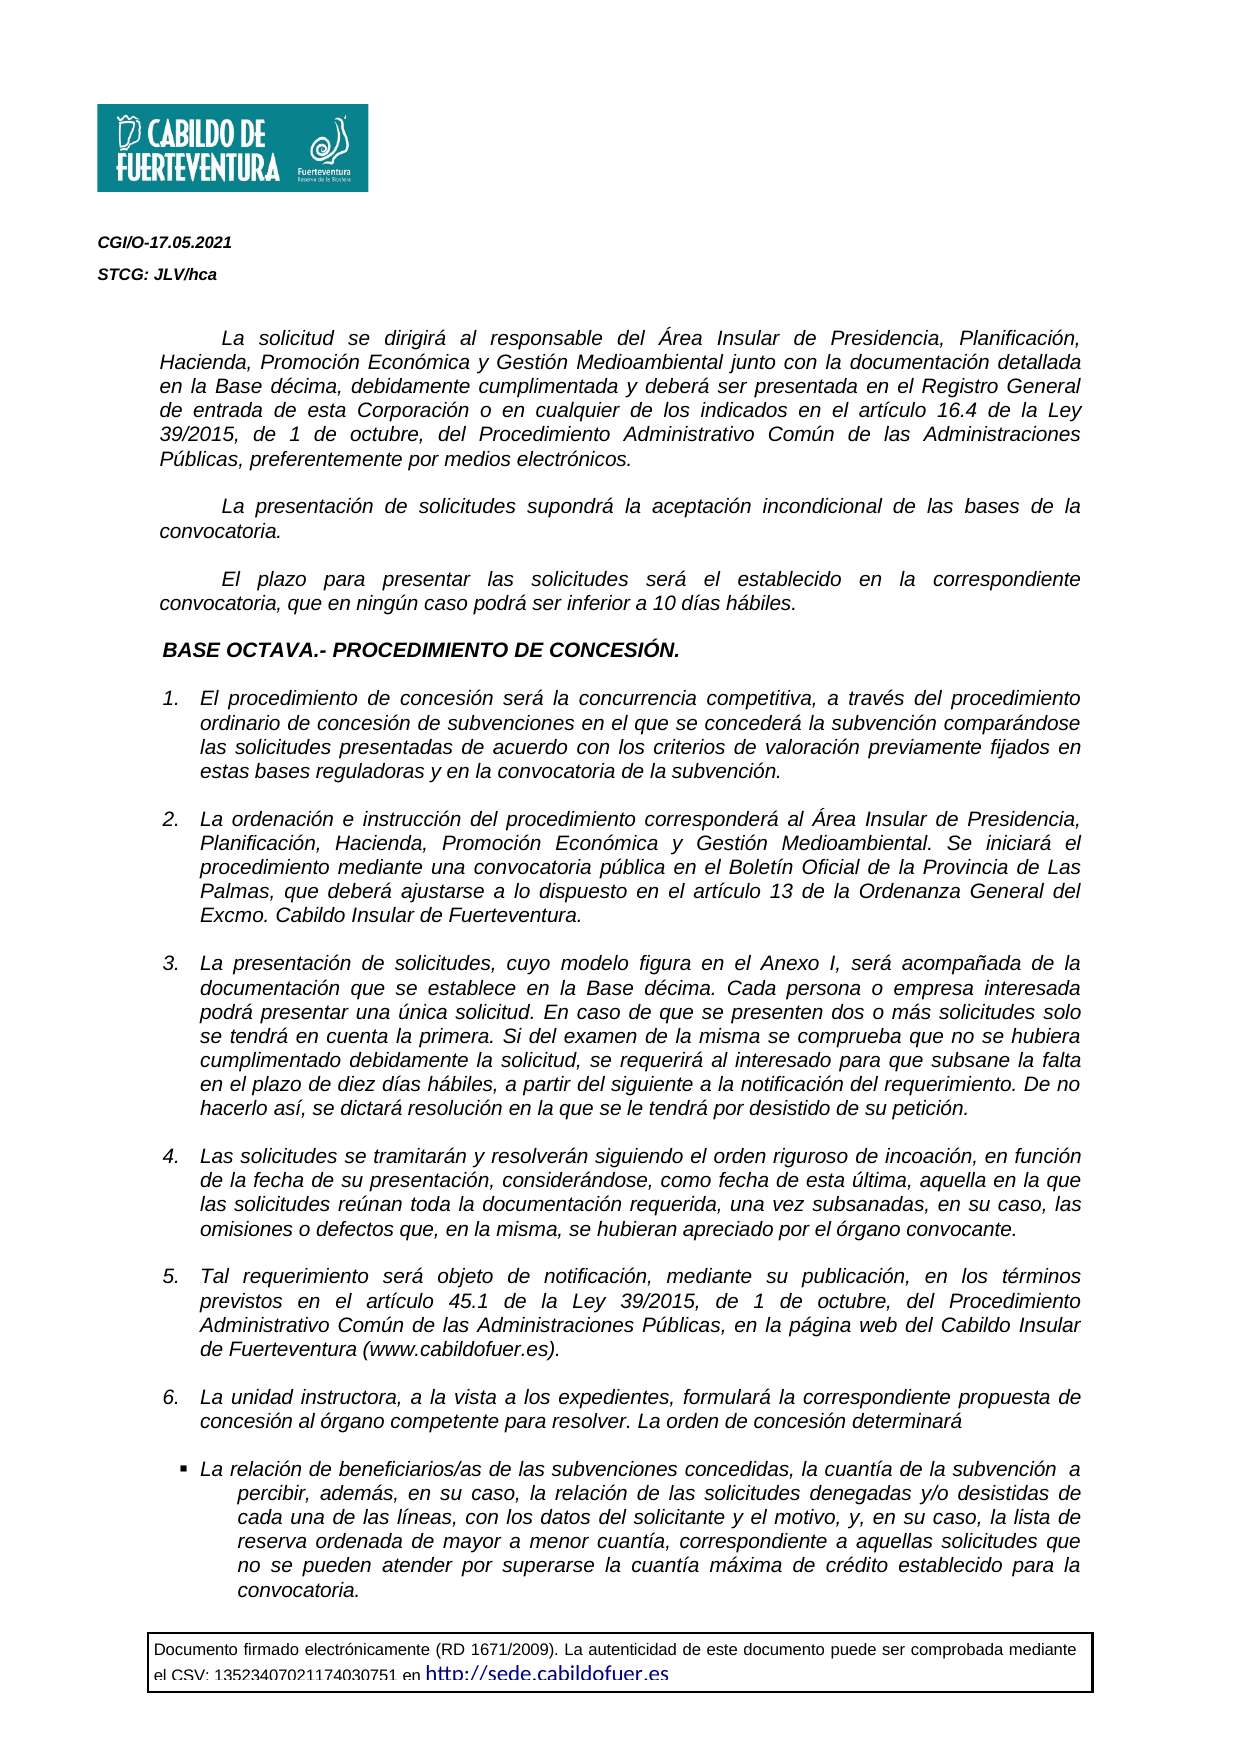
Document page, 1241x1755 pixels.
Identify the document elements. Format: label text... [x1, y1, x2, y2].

text La presentación de solicitudes supondrá la aceptación incondicional de las bases de la convocatoria. [159, 494, 1081, 542]
list La relación de beneficiarios/as de las subvenciones concedidas, la cuantía de la subvención a percibir, además, en su caso, la relación de las solicitudes denegadas y/o desistidas de cada una de las líneas, con los datos del solicitante y el motivo, y, en su caso, la lista de reserva ordenada de mayor a menor cuantía, correspondiente a aquellas solicitudes que no se pueden atender por superarse la cuantía máxima de crédito establecido para la convocatoria. [178, 1457, 1081, 1601]
list Tal requerimiento será objeto de notificación, mediante su publicación, en los términos previstos en el artículo 45.1 de la Ley 39/2015, de 1 de octubre, del Procedimiento Administrativo Común de las Administraciones Públicas, en la página web del Cabildo Insular de Fuerteventura (www.cabildofuer.es). [162, 1264, 1081, 1361]
list La unidad instructora, a la vista a los expedientes, formulará la correspondiente propuesta de concesión al órgano competente para resolver. La orden de concesión determinará [162, 1384, 1081, 1433]
list El procedimiento de concesión será la concurrencia competitiva, a través del procedimiento ordinario de concesión de subvenciones en el que se concederá la subvención comparándose las solicitudes presentadas de acuerdo con los criterios de valoración previamente fijados en estas bases reguladoras y en la convocatoria de la subvención. [162, 686, 1081, 783]
text El plazo para presentar las solicitudes será el establecido en la correspondiente convocatoria, que en ningún caso podrá ser inferior a 10 días hábiles. [159, 566, 1081, 614]
list Las solicitudes se tramitarán y resolverán siguiendo el orden riguroso de incoación, en función de la fecha de su presentación, considerándose, como fecha de esta última, aquella en la que las solicitudes reúnan toda la documentación requerida, una vez subsanadas, en su caso, las omisiones o defectos que, en la misma, se hubieran apreciado por el órgano convocante. [162, 1144, 1081, 1240]
text La solicitud se dirigirá al responsable del Área Insular de Presidencia, Planificación, Hacienda, Promoción Económica y Gestión Medioambiental junto con la documentación detallada en la Base décima, debidamente cumplimentada y deberá ser presentada en el Registro General de entrada de esta Corporación o en cualquier de los indicados en el artículo 16.4 de la Ley 39/2015, de 1 de octubre, del Procedimiento Administrativo Común de las Administraciones Públicas, preferentemente por medios electrónicos. [159, 326, 1081, 470]
subtitle BASE OCTAVA.- PROCEDIMIENTO DE CONCESIÓN. [162, 638, 1081, 662]
list La presentación de solicitudes, cuyo modelo figura en el Anexo I, será acompañada de la documentación que se establece en la Base décima. Cada persona o empresa interesada podrá presentar una única solicitud. En caso de que se presenten dos o más solicitudes solo se tendrá en cuenta la primera. Si del examen de la misma se comprueba que no se hubiera cumplimentado debidamente la solicitud, se requerirá al interesado para que subsane la falta en el plazo de diez días hábiles, a partir del siguiente a la notificación del requerimiento. De no hacerlo así, se dictará resolución en la que se le tendrá por desistido de su petición. [162, 951, 1081, 1120]
list La ordenación e instrucción del procedimiento corresponderá al Área Insular de Presidencia, Planificación, Hacienda, Promoción Económica y Gestión Medioambiental. Se iniciará el procedimiento mediante una convocatoria pública en el Boletín Oficial de la Provincia de Las Palmas, que deberá ajustarse a lo dispuesto en el artículo 13 de la Ordenanza General del Excmo. Cabildo Insular de Fuerteventura. [162, 807, 1081, 927]
